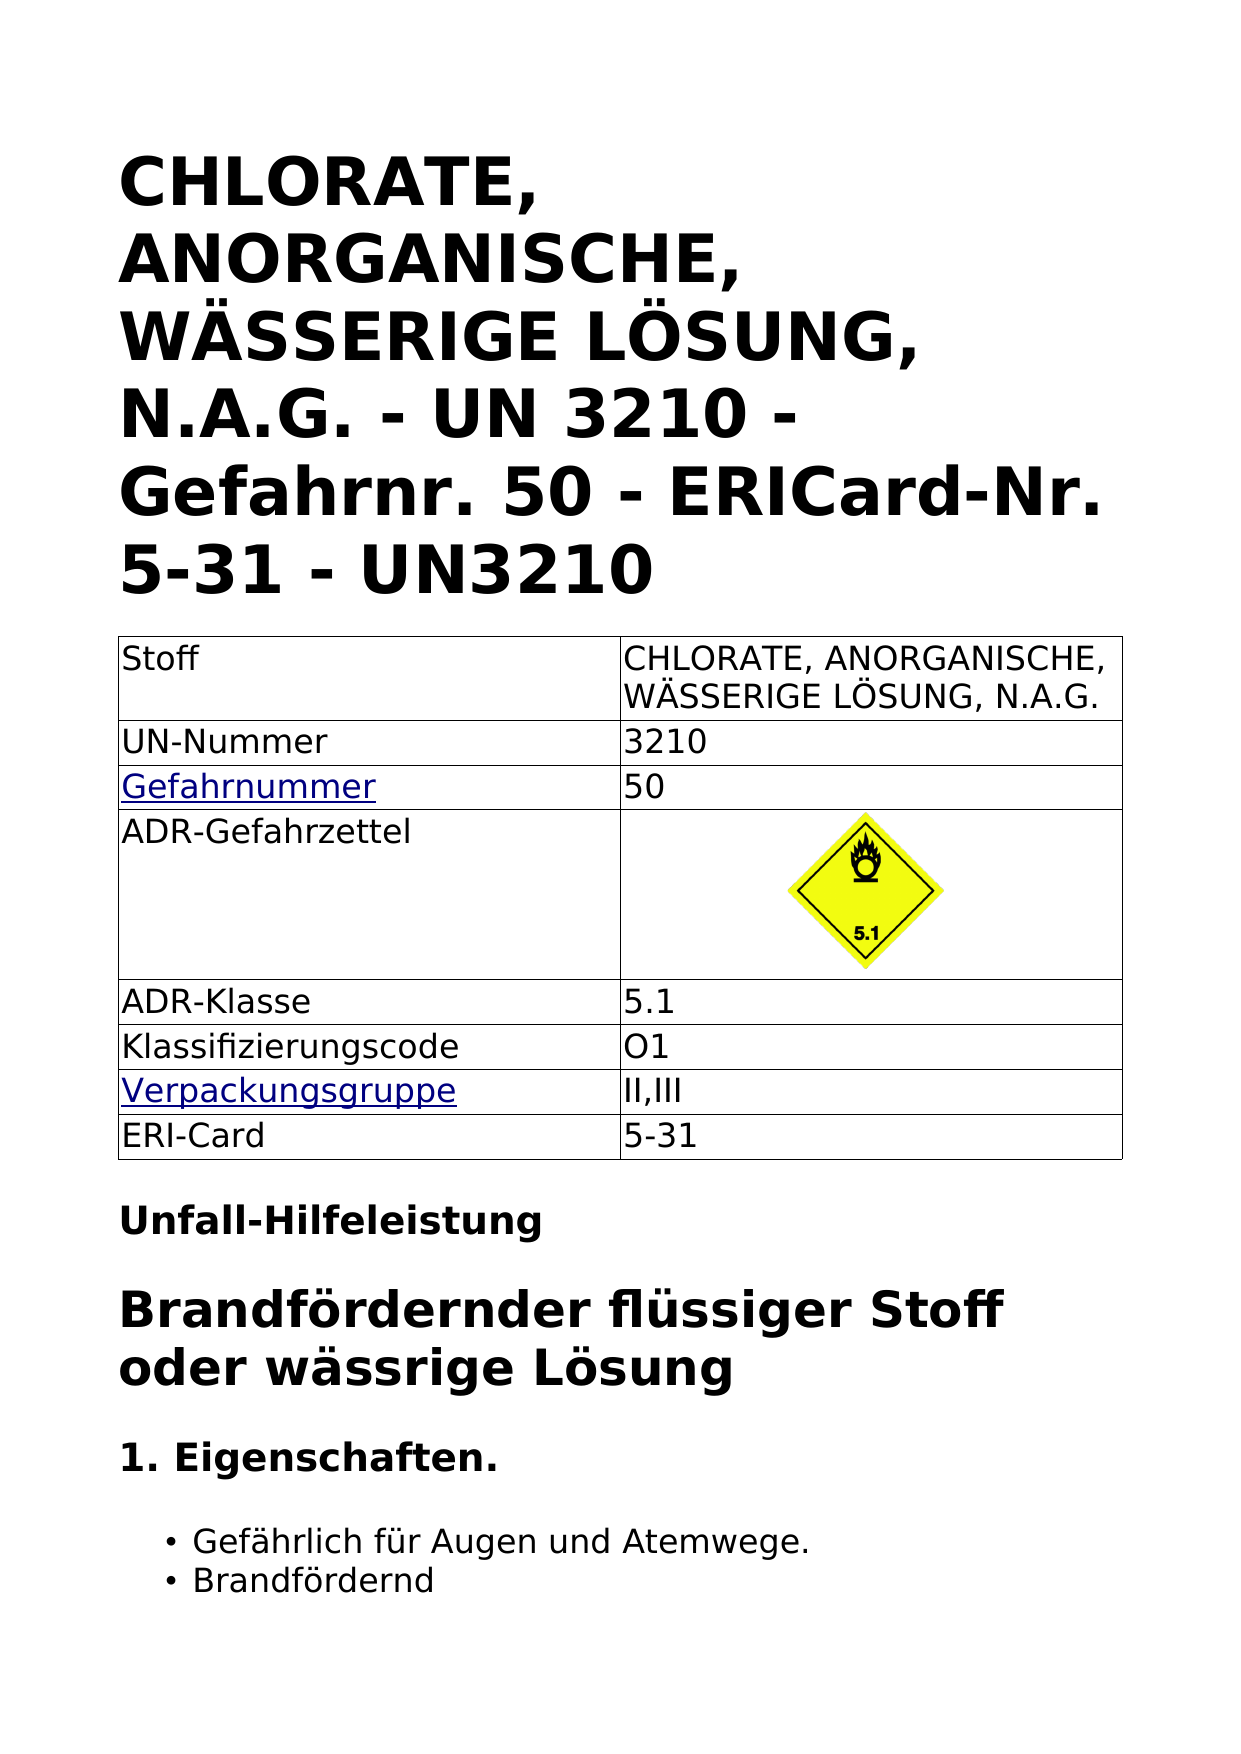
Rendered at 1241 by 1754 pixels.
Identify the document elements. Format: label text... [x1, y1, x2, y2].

list Gefährlich für Augen und Atemwege. [177, 1522, 1122, 1561]
picture [787, 812, 944, 969]
table_cell 3210 [621, 721, 1122, 764]
table_cell II,III [621, 1070, 1122, 1114]
table_cell UN-Nummer [119, 721, 620, 764]
table_cell [621, 810, 1122, 979]
table_cell O1 [621, 1025, 1122, 1069]
list Brandfördernd [177, 1561, 1122, 1600]
subtitle 1. Eigenschaften. [118, 1435, 1122, 1480]
table_cell ADR-Gefahrzettel [119, 810, 620, 979]
table_cell Klassifizierungscode [119, 1025, 620, 1069]
table_cell ADR-Klasse [119, 980, 620, 1024]
subtitle Unfall-Hilfeleistung [118, 1198, 1122, 1244]
table_header CHLORATE, ANORGANISCHE, WÄSSERIGE LÖSUNG, N.A.G. [621, 637, 1122, 720]
table_cell ERI-Card [119, 1115, 620, 1158]
table_cell 5.1 [621, 980, 1122, 1024]
table_cell Verpackungsgruppe [119, 1070, 620, 1114]
table_cell 50 [621, 766, 1122, 809]
subtitle Brandfördernder flüssiger Stoff oder wässrige Lösung [118, 1281, 1122, 1398]
subtitle CHLORATE, ANORGANISCHE, WÄSSERIGE LÖSUNG, N.A.G. - UN 3210 - Gefahrnr. 50 - ERICard-Nr. 5-31 - UN3210 [118, 143, 1122, 609]
table_header Stoff [119, 637, 620, 720]
table_cell Gefahrnummer [119, 766, 620, 809]
table_cell 5-31 [621, 1115, 1122, 1158]
